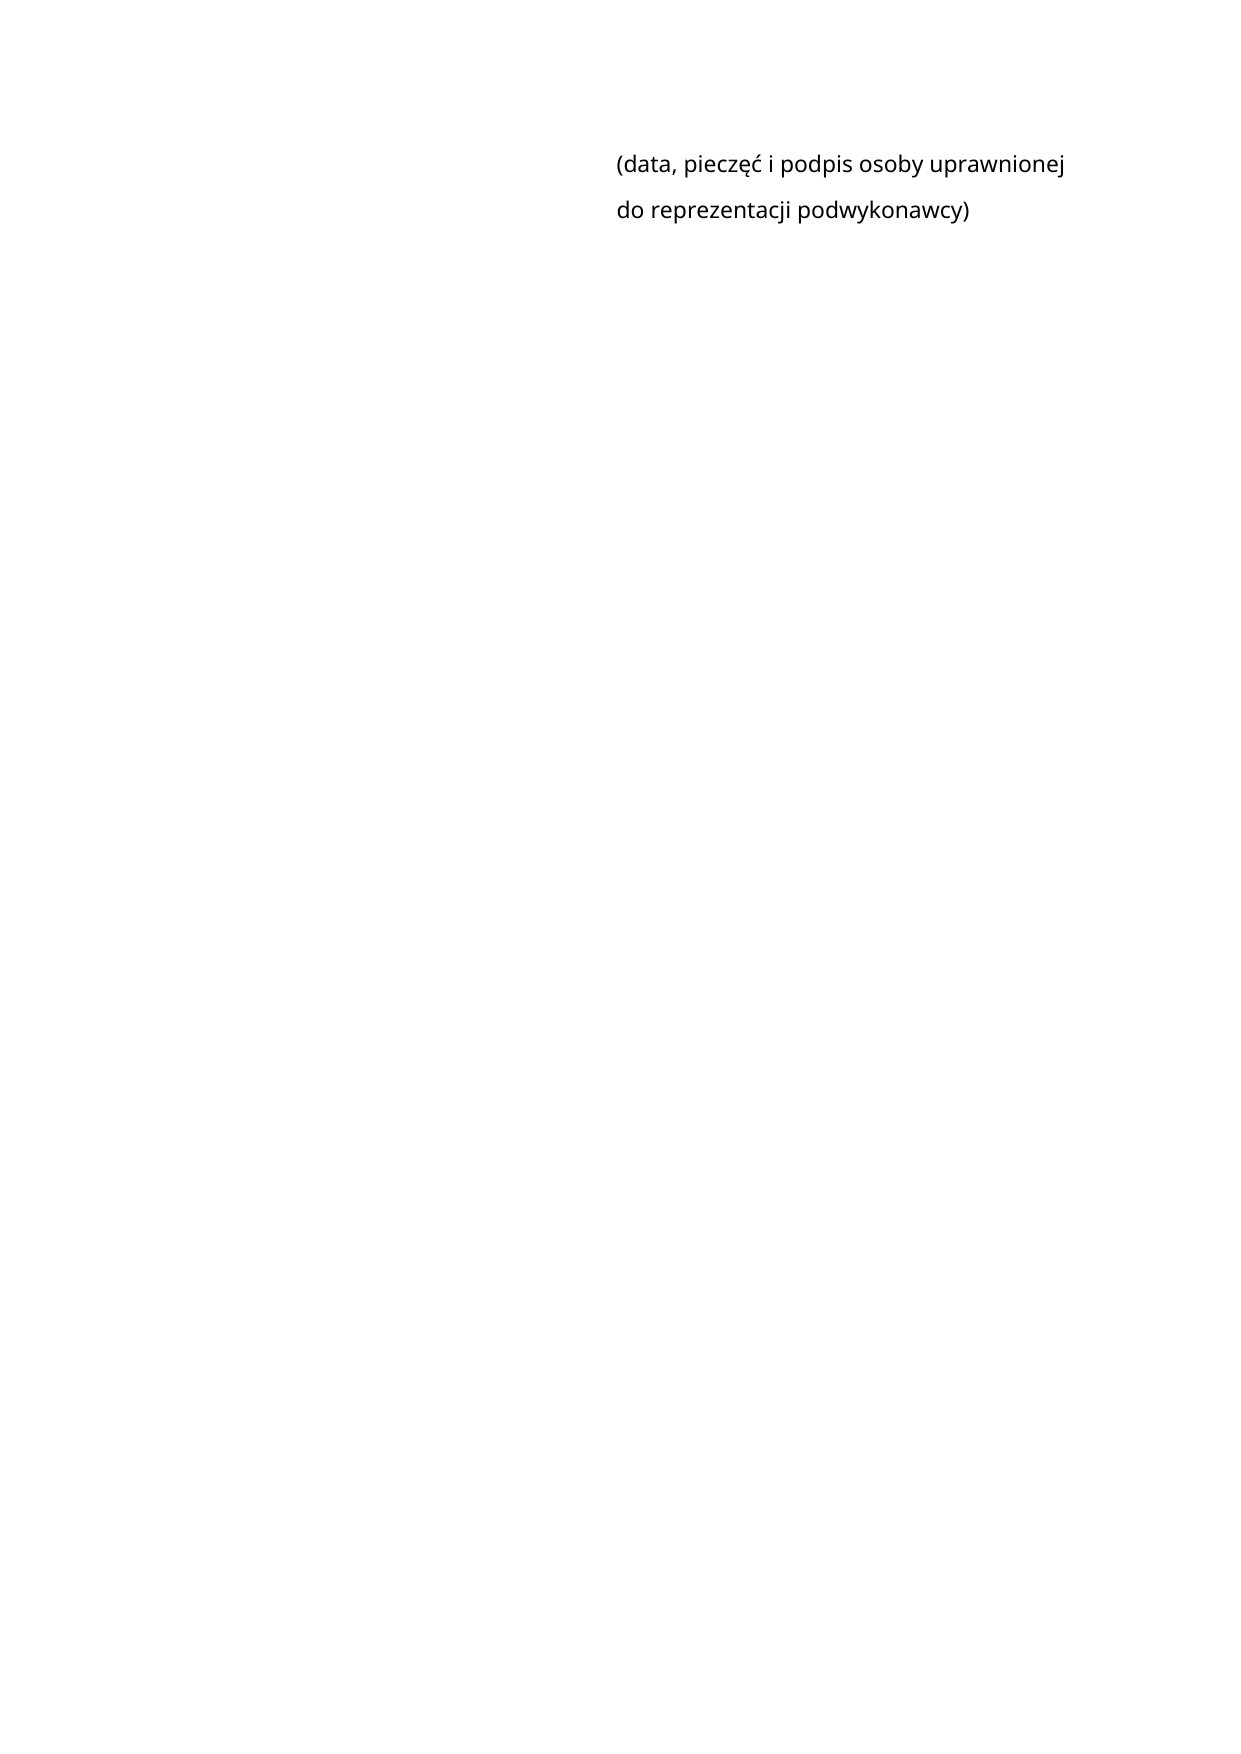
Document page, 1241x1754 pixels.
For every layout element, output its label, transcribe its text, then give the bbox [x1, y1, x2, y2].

text do reprezentacji podwykonawcy) [594, 194, 1093, 226]
text (data, pieczęć i podpis osoby uprawnionej [605, 148, 1093, 179]
